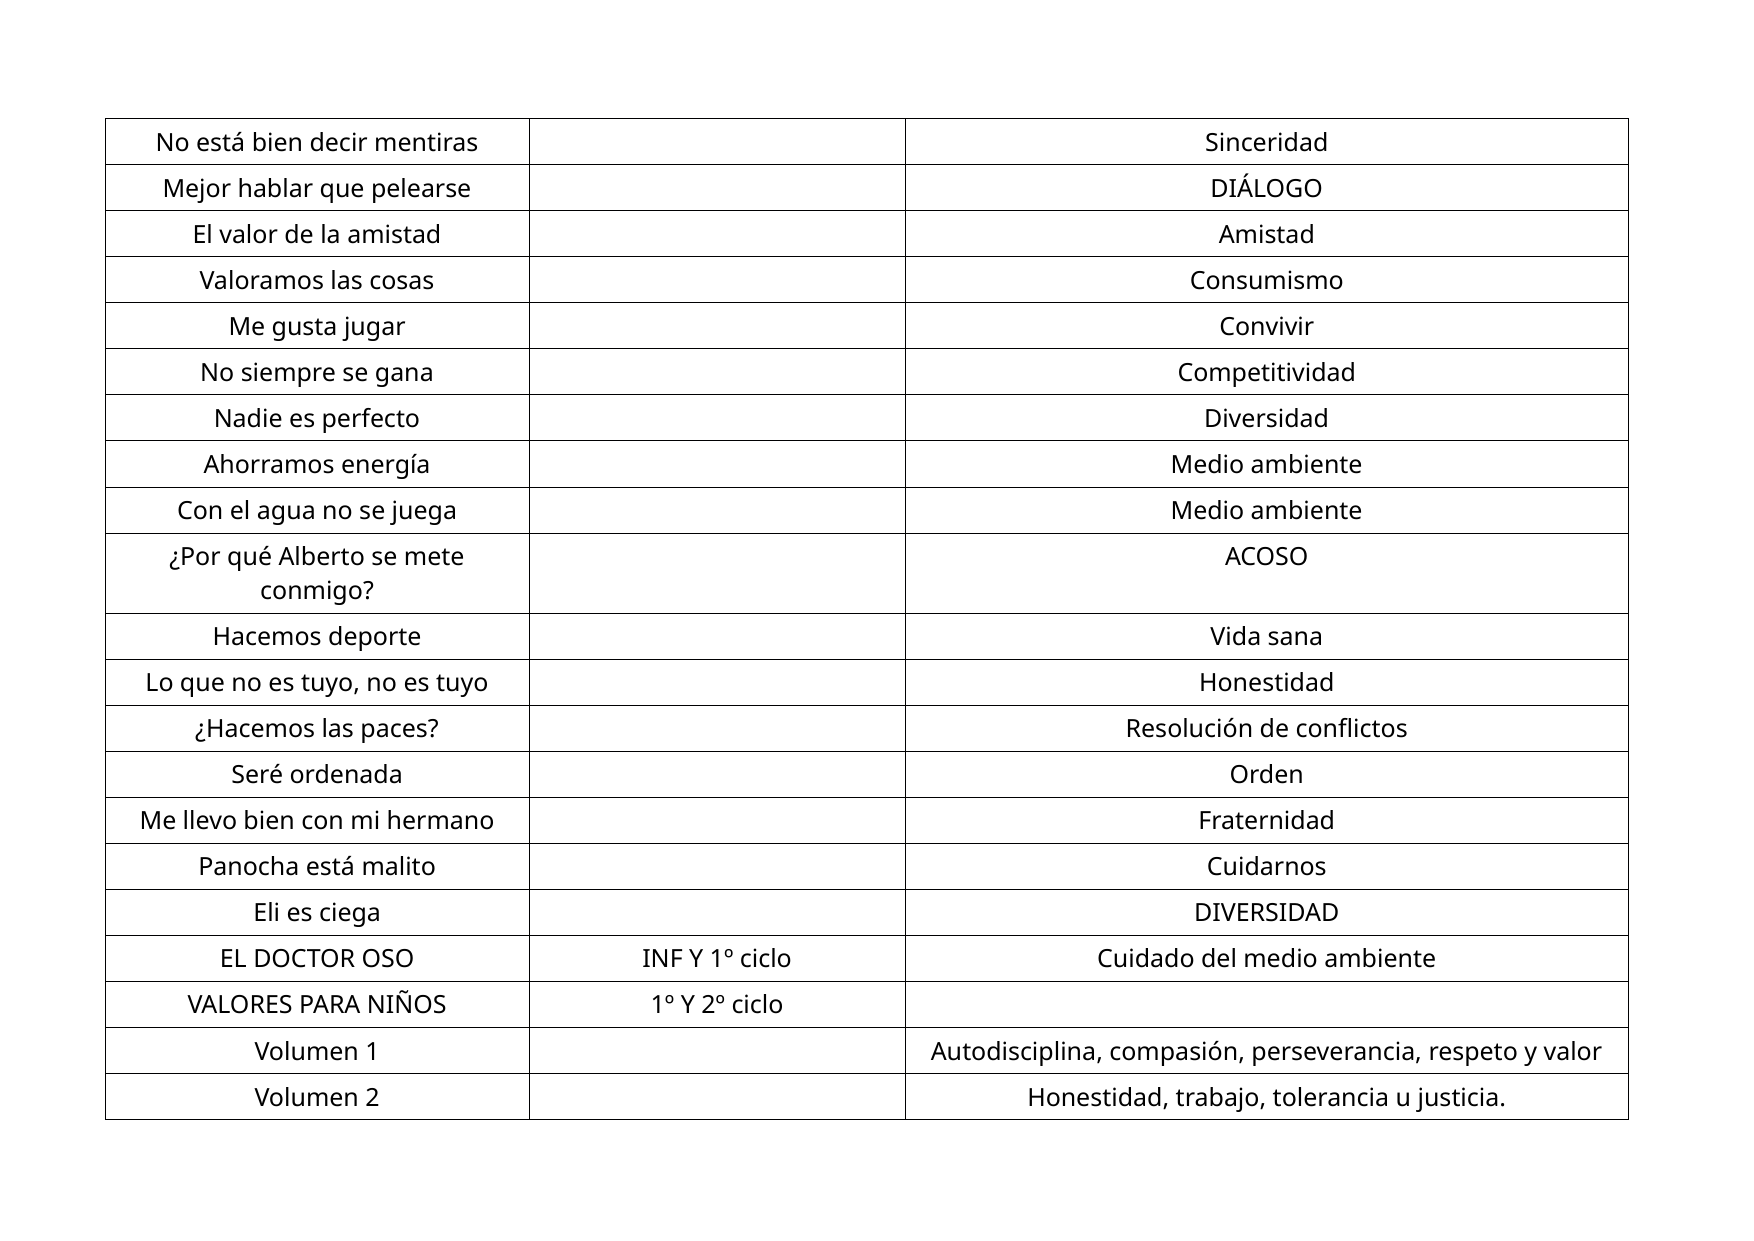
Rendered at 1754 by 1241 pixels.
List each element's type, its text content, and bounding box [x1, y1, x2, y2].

table_cell [530, 844, 905, 889]
table_cell Orden [906, 752, 1628, 797]
table_cell Fraternidad [906, 798, 1628, 843]
table_cell Competitividad [906, 349, 1628, 394]
table_cell Mejor hablar que pelearse [106, 165, 529, 210]
table_cell DIVERSIDAD [906, 890, 1628, 935]
table_cell [530, 349, 905, 394]
table_cell Medio ambiente [906, 441, 1628, 486]
table_cell Convivir [906, 303, 1628, 348]
table_cell Consumismo [906, 257, 1628, 302]
table_cell [530, 614, 905, 659]
table_cell Nadie es perfecto [106, 395, 529, 440]
table_cell Hacemos deporte [106, 614, 529, 659]
table_cell Autodisciplina, compasión, perseverancia, respeto y valor [906, 1028, 1628, 1073]
table_cell Diversidad [906, 395, 1628, 440]
table_cell [530, 303, 905, 348]
table_cell [530, 660, 905, 705]
table_cell Resolución de conflictos [906, 706, 1628, 751]
table_cell VALORES PARA NIÑOS [106, 982, 529, 1027]
table_cell [530, 1074, 905, 1119]
table_cell 1º Y 2º ciclo [530, 982, 905, 1027]
table_cell Valoramos las cosas [106, 257, 529, 302]
table_cell Con el agua no se juega [106, 488, 529, 532]
table_cell ¿Por qué Alberto se mete conmigo? [106, 534, 529, 613]
table_cell [530, 441, 905, 486]
table_cell [530, 395, 905, 440]
table_cell DIÁLOGO [906, 165, 1628, 210]
table_cell Cuidado del medio ambiente [906, 936, 1628, 981]
table_cell [530, 706, 905, 751]
table_cell Sinceridad [906, 119, 1628, 164]
table_cell [530, 1028, 905, 1073]
table_cell Medio ambiente [906, 488, 1628, 532]
table_cell [530, 890, 905, 935]
table_cell Ahorramos energía [106, 441, 529, 486]
table_cell Me llevo bien con mi hermano [106, 798, 529, 843]
table_cell EL DOCTOR OSO [106, 936, 529, 981]
table_cell Honestidad [906, 660, 1628, 705]
table_cell Volumen 2 [106, 1074, 529, 1119]
table_cell [530, 119, 905, 164]
table_cell [530, 165, 905, 210]
table_cell Amistad [906, 211, 1628, 256]
table_cell [530, 798, 905, 843]
table_cell ACOSO [906, 534, 1628, 613]
table_cell INF Y 1º ciclo [530, 936, 905, 981]
table_cell ¿Hacemos las paces? [106, 706, 529, 751]
table_cell Eli es ciega [106, 890, 529, 935]
table_cell Honestidad, trabajo, tolerancia u justicia. [906, 1074, 1628, 1119]
table_cell [530, 534, 905, 613]
table_cell [530, 488, 905, 532]
table_cell [530, 752, 905, 797]
table_cell Panocha está malito [106, 844, 529, 889]
table_cell Me gusta jugar [106, 303, 529, 348]
table_cell Lo que no es tuyo, no es tuyo [106, 660, 529, 705]
table_cell [906, 982, 1628, 1027]
table_cell [530, 257, 905, 302]
table_cell Volumen 1 [106, 1028, 529, 1073]
table_cell Seré ordenada [106, 752, 529, 797]
table_cell El valor de la amistad [106, 211, 529, 256]
table_cell [530, 211, 905, 256]
table_cell Vida sana [906, 614, 1628, 659]
table_cell Cuidarnos [906, 844, 1628, 889]
table_cell No siempre se gana [106, 349, 529, 394]
table_cell No está bien decir mentiras [106, 119, 529, 164]
